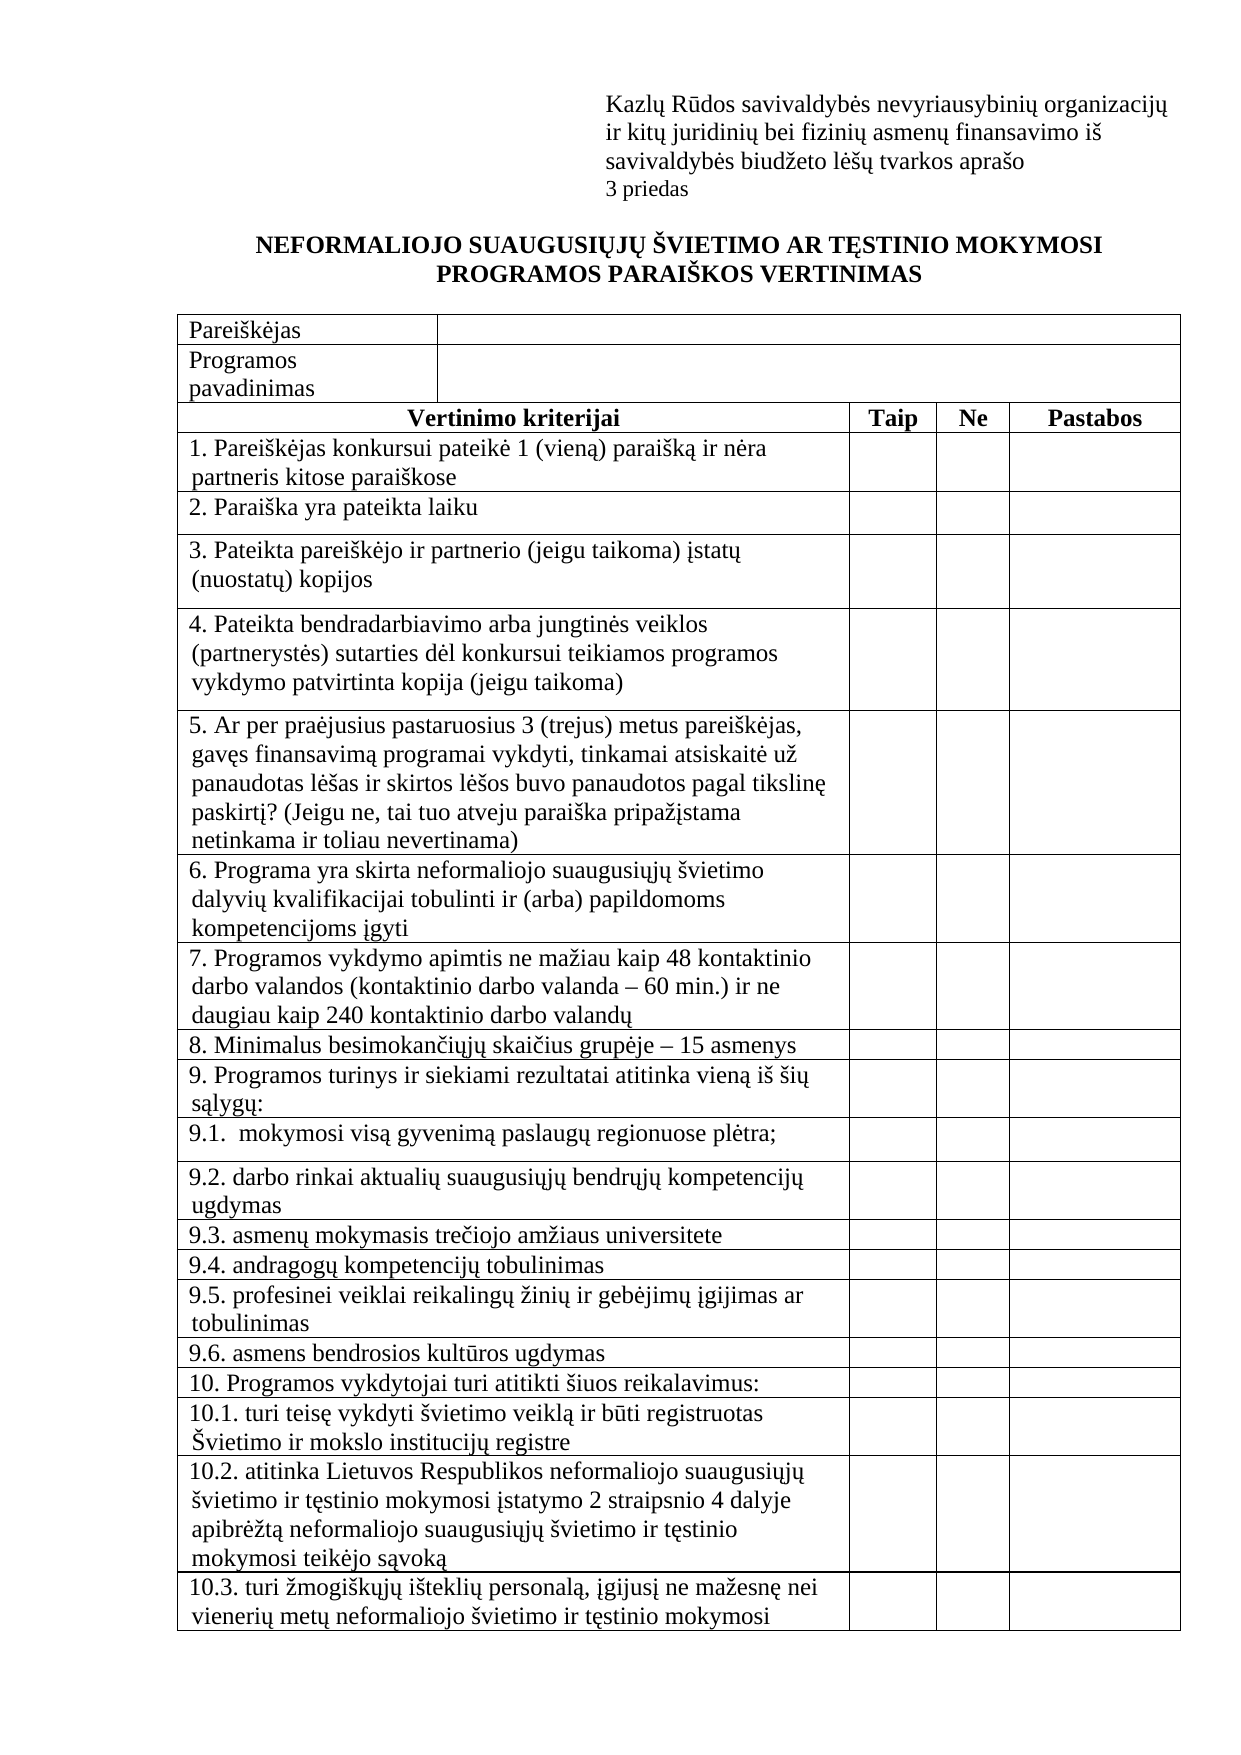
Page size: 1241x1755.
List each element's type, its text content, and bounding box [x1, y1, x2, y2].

table_cell Programos pavadinimas [178, 345, 437, 402]
text ir kitų juridinių bei fizinių asmenų finansavimo iš [605, 117, 1181, 146]
table_cell [937, 609, 1009, 709]
table_cell [1010, 1573, 1180, 1630]
table_cell 9.4. andragogų kompetencijų tobulinimas [178, 1250, 849, 1279]
table_cell [850, 1456, 936, 1571]
table_cell [937, 433, 1009, 491]
table_cell [1010, 943, 1180, 1029]
table_cell [937, 1118, 1009, 1161]
table_cell [937, 1573, 1009, 1630]
table_cell [850, 855, 936, 942]
table_cell [438, 345, 1180, 402]
table_cell Taip [850, 403, 936, 432]
table_cell [850, 609, 936, 709]
table_cell 7. Programos vykdymo apimtis ne mažiau kaip 48 kontaktinio darbo valandos (kontaktinio darbo valanda – 60 min.) ir ne daugiau kaip 240 kontaktinio darbo valandų [178, 943, 849, 1029]
table_cell [850, 1368, 936, 1397]
table_cell 5. Ar per praėjusius pastaruosius 3 (trejus) metus pareiškėjas, gavęs finansavimą programai vykdyti, tinkamai atsiskaitė už panaudotas lėšas ir skirtos lėšos buvo panaudotos pagal tikslinę paskirtį? (Jeigu ne, tai tuo atveju paraiška pripažįstama netinkama ir toliau nevertinama) [178, 711, 849, 854]
text Kazlų Rūdos savivaldybės nevyriausybinių organizacijų [605, 89, 1181, 117]
table_cell [850, 1030, 936, 1059]
table_cell [1010, 1280, 1180, 1337]
table_cell [850, 433, 936, 491]
table_cell [1010, 1220, 1180, 1249]
table_cell [1010, 1456, 1180, 1571]
table_cell [850, 1573, 936, 1630]
table_cell [1010, 1338, 1180, 1367]
table_cell [850, 1280, 936, 1337]
table_cell [937, 1280, 1009, 1337]
table_cell [850, 711, 936, 854]
text NEFORMALIOJO SUAUGUSIŲJŲ ŠVIETIMO AR TĘSTINIO MOKYMOSI PROGRAMOS PARAIŠKOS VERTINIMAS [177, 230, 1181, 287]
table_cell [850, 492, 936, 534]
table_cell 4. Pateikta bendradarbiavimo arba jungtinės veiklos (partnerystės) sutarties dėl konkursui teikiamos programos vykdymo patvirtinta kopija (jeigu taikoma) [178, 609, 849, 709]
table_cell [850, 535, 936, 608]
table_header [438, 315, 1180, 344]
table_cell [1010, 492, 1180, 534]
table_cell [1010, 1250, 1180, 1279]
table_cell [1010, 855, 1180, 942]
table_cell [937, 1338, 1009, 1367]
table_cell [937, 1220, 1009, 1249]
table_cell [1010, 1060, 1180, 1117]
table_cell 10.2. atitinka Lietuvos Respublikos neformaliojo suaugusiųjų švietimo ir tęstinio mokymosi įstatymo 2 straipsnio 4 dalyje apibrėžtą neformaliojo suaugusiųjų švietimo ir tęstinio mokymosi teikėjo sąvoką [178, 1456, 849, 1571]
table_cell [850, 1338, 936, 1367]
table_cell [850, 1398, 936, 1455]
table_cell 10. Programos vykdytojai turi atitikti šiuos reikalavimus: [178, 1368, 849, 1397]
table_cell 9.6. asmens bendrosios kultūros ugdymas [178, 1338, 849, 1367]
table_cell [937, 535, 1009, 608]
table_cell 10.1. turi teisę vykdyti švietimo veiklą ir būti registruotas Švietimo ir mokslo institucijų registre [178, 1398, 849, 1455]
table_cell 1. Pareiškėjas konkursui pateikė 1 (vieną) paraišką ir nėra partneris kitose paraiškose [178, 433, 849, 491]
table_cell [937, 855, 1009, 942]
table_cell [1010, 1030, 1180, 1059]
table_cell [937, 1030, 1009, 1059]
table_cell [850, 1250, 936, 1279]
table_header Pareiškėjas [178, 315, 437, 344]
table_cell Pastabos [1010, 403, 1180, 432]
text 3 priedas [605, 175, 1181, 201]
table_cell [1010, 711, 1180, 854]
table_cell [850, 1162, 936, 1219]
table_cell 9.1. mokymosi visą gyvenimą paslaugų regionuose plėtra; [178, 1118, 849, 1161]
table_cell [1010, 535, 1180, 608]
table_cell [1010, 1118, 1180, 1161]
table_cell 10.3. turi žmogiškųjų išteklių personalą, įgijusį ne mažesnę nei vienerių metų neformaliojo švietimo ir tęstinio mokymosi [178, 1573, 849, 1630]
table_cell [1010, 433, 1180, 491]
table_cell [937, 1398, 1009, 1455]
table_cell 9.3. asmenų mokymasis trečiojo amžiaus universitete [178, 1220, 849, 1249]
table_cell 9.2. darbo rinkai aktualių suaugusiųjų bendrųjų kompetencijų ugdymas [178, 1162, 849, 1219]
text savivaldybės biudžeto lėšų tvarkos aprašo [605, 146, 1181, 175]
table_cell 9. Programos turinys ir siekiami rezultatai atitinka vieną iš šių sąlygų: [178, 1060, 849, 1117]
table_cell [937, 1368, 1009, 1397]
table_cell 6. Programa yra skirta neformaliojo suaugusiųjų švietimo dalyvių kvalifikacijai tobulinti ir (arba) papildomoms kompetencijoms įgyti [178, 855, 849, 942]
table_cell [937, 943, 1009, 1029]
table_cell [937, 492, 1009, 534]
table_cell [850, 943, 936, 1029]
table_cell [937, 1060, 1009, 1117]
table_cell [1010, 609, 1180, 709]
table_cell 9.5. profesinei veiklai reikalingų žinių ir gebėjimų įgijimas ar tobulinimas [178, 1280, 849, 1337]
table_cell [1010, 1368, 1180, 1397]
table_cell [850, 1118, 936, 1161]
table_cell [937, 1250, 1009, 1279]
table_cell [937, 1456, 1009, 1571]
table_cell [850, 1220, 936, 1249]
table_cell [1010, 1398, 1180, 1455]
table_cell 8. Minimalus besimokančiųjų skaičius grupėje – 15 asmenys [178, 1030, 849, 1059]
table_cell [850, 1060, 936, 1117]
table_cell [937, 711, 1009, 854]
table_cell 2. Paraiška yra pateikta laiku [178, 492, 849, 534]
table_cell Vertinimo kriterijai [178, 403, 849, 432]
table_cell Ne [937, 403, 1009, 432]
table_cell [937, 1162, 1009, 1219]
table_cell 3. Pateikta pareiškėjo ir partnerio (jeigu taikoma) įstatų (nuostatų) kopijos [178, 535, 849, 608]
table_cell [1010, 1162, 1180, 1219]
